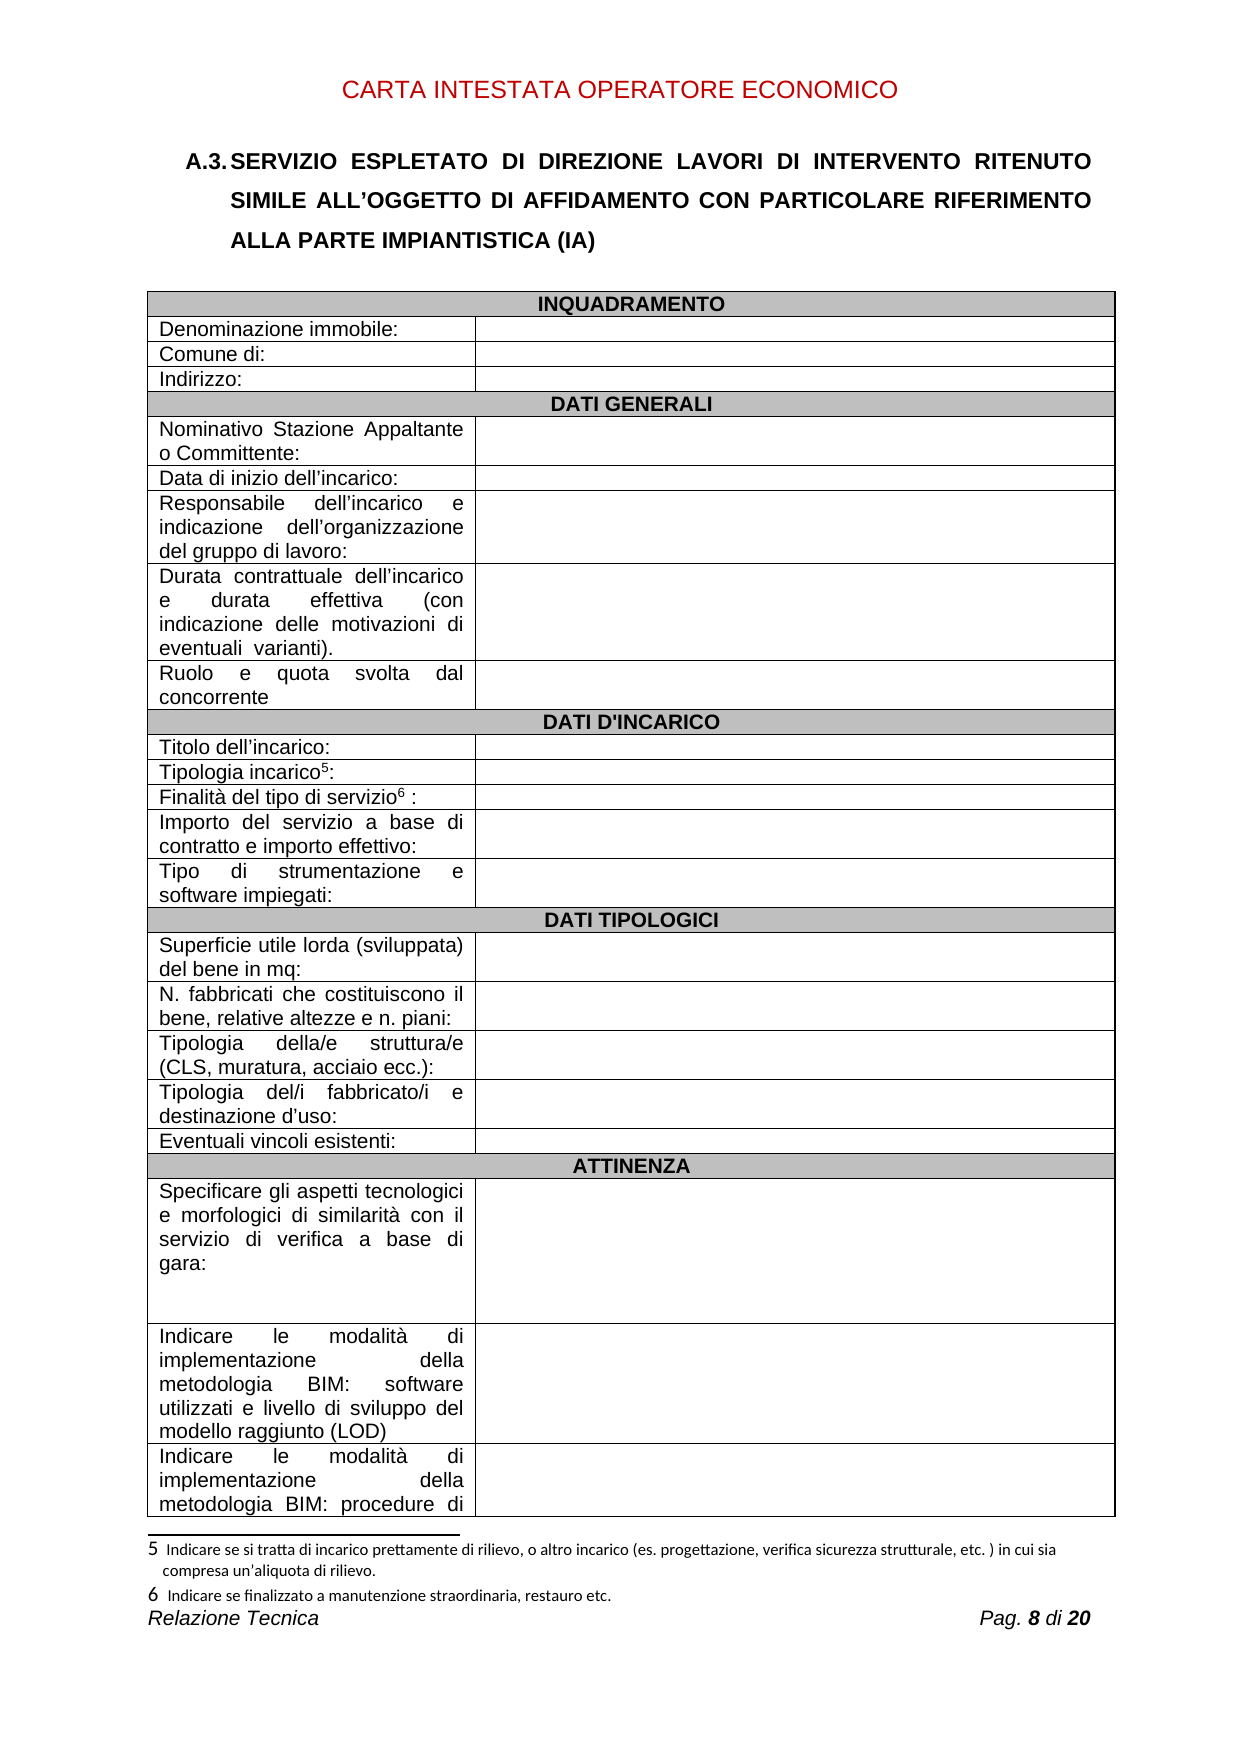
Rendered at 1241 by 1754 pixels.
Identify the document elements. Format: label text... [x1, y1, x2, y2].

table_cell [476, 859, 1114, 907]
table_cell [476, 342, 1114, 366]
table_cell Comune di: [148, 342, 475, 366]
table_cell [476, 810, 1114, 858]
table_cell Ruolo e quota svolta dal concorrente [148, 661, 475, 709]
table_cell Titolo dell’incarico: [148, 735, 475, 759]
table_cell [476, 466, 1114, 490]
table_cell Durata contrattuale dell’incarico e durata effettiva (con indicazione delle motivazioni di eventuali varianti). [148, 564, 475, 660]
table_cell Denominazione immobile: [148, 317, 475, 341]
table_cell [476, 735, 1114, 759]
table_cell Tipologia del/i fabbricato/i e destinazione d’uso: [148, 1080, 475, 1128]
table_cell DATI D'INCARICO [148, 710, 1114, 734]
table_cell Indirizzo: [148, 367, 475, 391]
table_cell DATI GENERALI [148, 392, 1114, 416]
table_cell [476, 785, 1114, 809]
table_cell [476, 417, 1114, 465]
table_cell Data di inizio dell’incarico: [148, 466, 475, 490]
table_cell [476, 367, 1114, 391]
table_cell [476, 1179, 1114, 1322]
table_cell Nominativo Stazione Appaltante o Committente: [148, 417, 475, 465]
table_cell Tipo di strumentazione e software impiegati: [148, 859, 475, 907]
table_cell [476, 982, 1114, 1030]
table_cell Indicare le modalità di implementazione della metodologia BIM: software utilizzati e livello di sviluppo del modello raggiunto (LOD) [148, 1324, 475, 1443]
table_cell N. fabbricati che costituiscono il bene, relative altezze e n. piani: [148, 982, 475, 1030]
table_cell [476, 1324, 1114, 1443]
table_cell Finalità del tipo di servizio : [148, 785, 475, 809]
table_cell Eventuali vincoli esistenti: [148, 1129, 475, 1153]
table_cell [476, 491, 1114, 563]
table_header INQUADRAMENTO [148, 292, 1114, 316]
list Servizio espletato di direzione lavori di intervento ritenuto simile all’oggetto di affidamento con particolare riferimento alla parte impiantistica (IA) [185, 148, 1092, 253]
table_cell Tipologia incarico: [148, 760, 475, 784]
table_cell [476, 317, 1114, 341]
table_cell Tipologia della/e struttura/e (CLS, muratura, acciaio ecc.): [148, 1031, 475, 1079]
table_cell [476, 760, 1114, 784]
table_cell [476, 1031, 1114, 1079]
table_cell Specificare gli aspetti tecnologici e morfologici di similarità con il servizio di verifica a base di gara: [148, 1179, 475, 1322]
table_cell [476, 1080, 1114, 1128]
table_cell [476, 1129, 1114, 1153]
table_cell Importo del servizio a base di contratto e importo effettivo: [148, 810, 475, 858]
table_cell Indicare le modalità di implementazione della metodologia BIM: procedure di [148, 1444, 475, 1516]
table_cell [476, 1444, 1114, 1516]
table_cell ATTINENZA [148, 1154, 1114, 1178]
table_cell Responsabile dell’incarico e indicazione dell’organizzazione del gruppo di lavoro: [148, 491, 475, 563]
table_cell [476, 933, 1114, 981]
table_cell [476, 661, 1114, 709]
table_cell [476, 564, 1114, 660]
table_cell Superficie utile lorda (sviluppata) del bene in mq: [148, 933, 475, 981]
table_cell DATI TIPOLOGICI [148, 908, 1114, 932]
